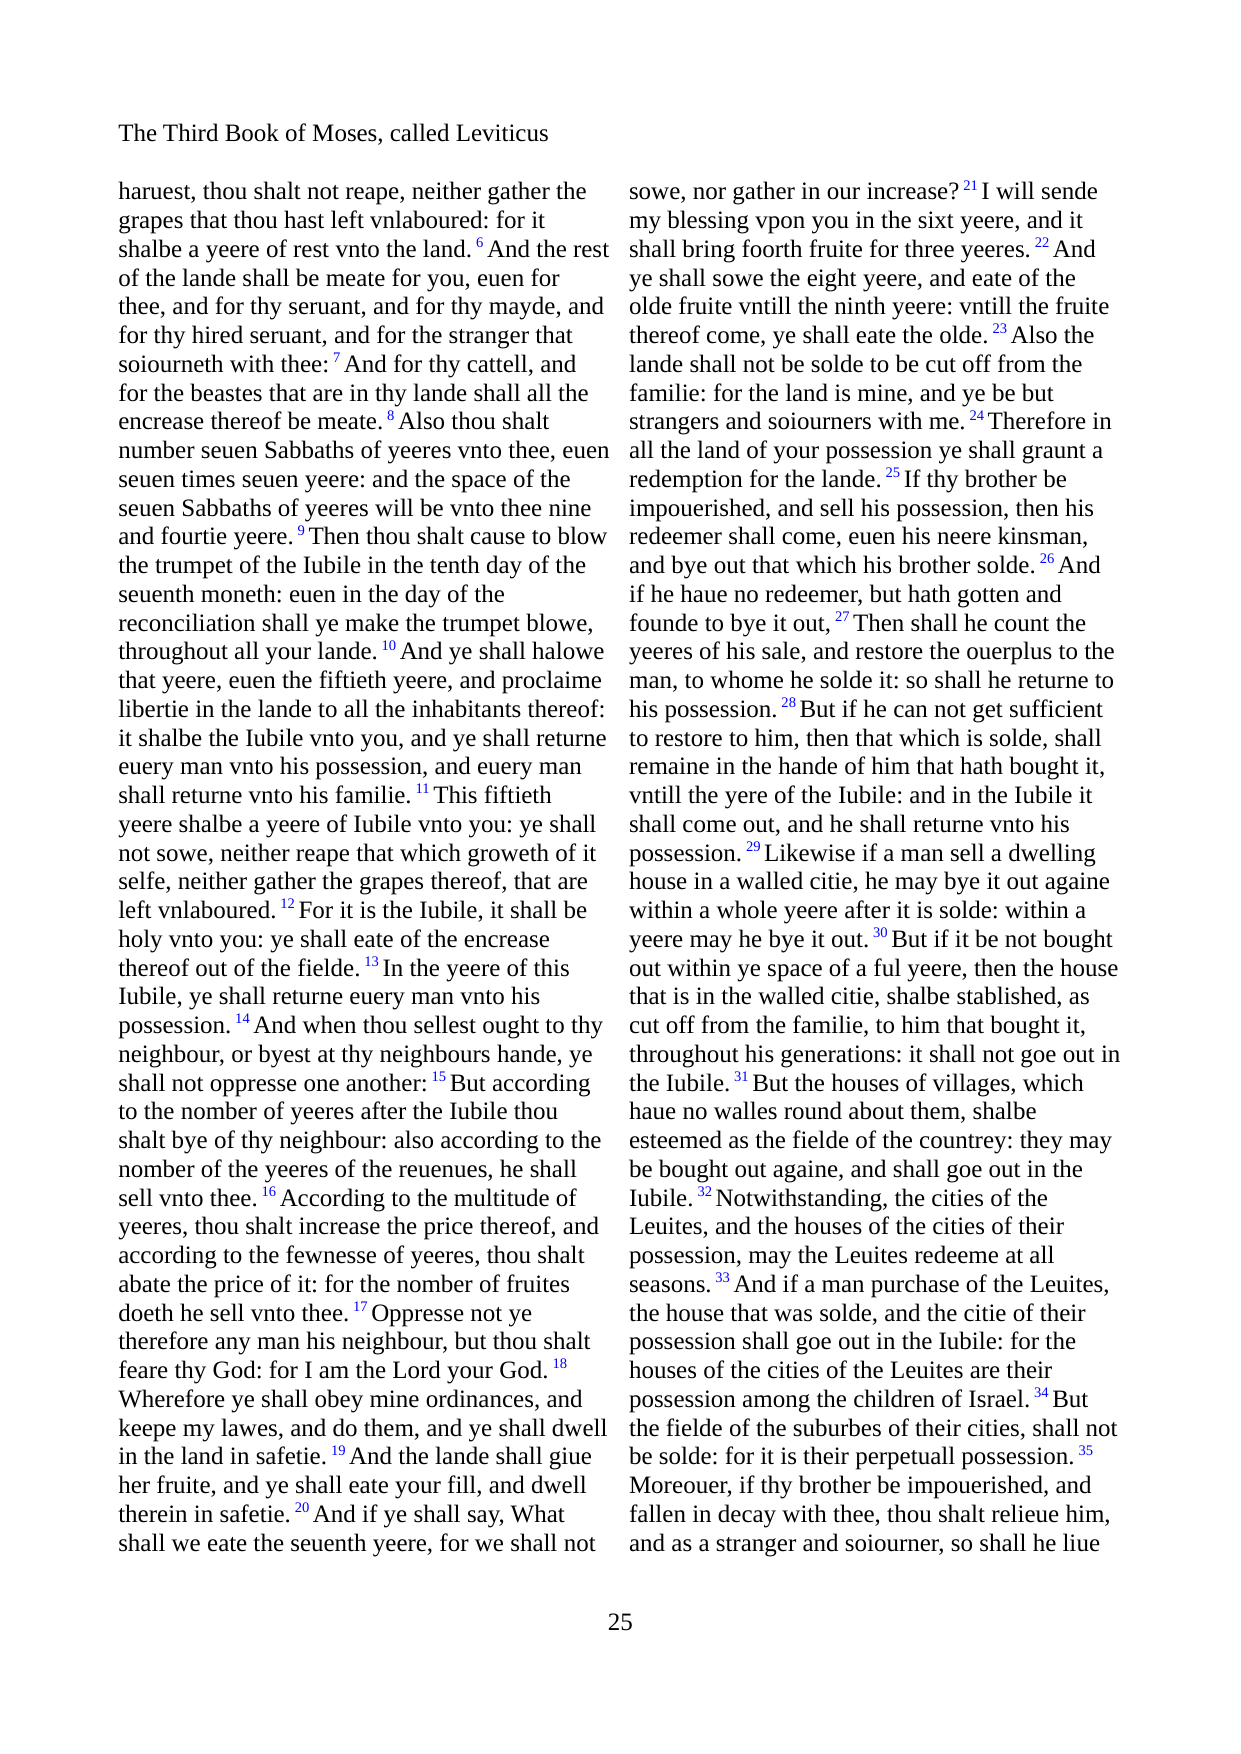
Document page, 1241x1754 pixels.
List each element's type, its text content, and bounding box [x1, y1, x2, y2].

text haruest, thou shalt not reape, neither gather the grapes that thou hast left vnlaboured: for it shalbe a yeere of rest vnto the land. 6 And the rest of the lande shall be meate for you, euen for thee, and for thy seruant, and for thy mayde, and for thy hired seruant, and for the stranger that soiourneth with thee: 7 And for thy cattell, and for the beastes that are in thy lande shall all the encrease thereof be meate. 8 Also thou shalt number seuen Sabbaths of yeeres vnto thee, euen seuen times seuen yeere: and the space of the seuen Sabbaths of yeeres will be vnto thee nine and fourtie yeere. 9 Then thou shalt cause to blow the trumpet of the Iubile in the tenth day of the seuenth moneth: euen in the day of the reconciliation shall ye make the trumpet blowe, throughout all your lande. 10 And ye shall halowe that yeere, euen the fiftieth yeere, and proclaime libertie in the lande to all the inhabitants thereof: it shalbe the Iubile vnto you, and ye shall returne euery man vnto his possession, and euery man shall returne vnto his familie. 11 This fiftieth yeere shalbe a yeere of Iubile vnto you: ye shall not sowe, neither reape that which groweth of it selfe, neither gather the grapes thereof, that are left vnlaboured. 12 For it is the Iubile, it shall be holy vnto you: ye shall eate of the encrease thereof out of the fielde. 13 In the yeere of this Iubile, ye shall returne euery man vnto his possession. 14 And when thou sellest ought to thy neighbour, or byest at thy neighbours hande, ye shall not oppresse one another: 15 But according to the nomber of yeeres after the Iubile thou shalt bye of thy neighbour: also according to the nomber of the yeeres of the reuenues, he shall sell vnto thee. 16 According to the multitude of yeeres, thou shalt increase the price thereof, and according to the fewnesse of yeeres, thou shalt abate the price of it: for the nomber of fruites doeth he sell vnto thee. 17 Oppresse not ye therefore any man his neighbour, but thou shalt feare thy God: for I am the Lord your God. 18 Wherefore ye shall obey mine ordinances, and keepe my lawes, and do them, and ye shall dwell in the land in safetie. 19 And the lande shall giue her fruite, and ye shall eate your fill, and dwell therein in safetie. 20 And if ye shall say, What shall we eate the seuenth yeere, for we shall not [118, 176, 611, 1556]
text sowe, nor gather in our increase? 21 I will sende my blessing vpon you in the sixt yeere, and it shall bring foorth fruite for three yeeres. 22 And ye shall sowe the eight yeere, and eate of the olde fruite vntill the ninth yeere: vntill the fruite thereof come, ye shall eate the olde. 23 Also the lande shall not be solde to be cut off from the familie: for the land is mine, and ye be but strangers and soiourners with me. 24 Therefore in all the land of your possession ye shall graunt a redemption for the lande. 25 If thy brother be impouerished, and sell his possession, then his redeemer shall come, euen his neere kinsman, and bye out that which his brother solde. 26 And if he haue no redeemer, but hath gotten and founde to bye it out, 27 Then shall he count the yeeres of his sale, and restore the ouerplus to the man, to whome he solde it: so shall he returne to his possession. 28 But if he can not get sufficient to restore to him, then that which is solde, shall remaine in the hande of him that hath bought it, vntill the yere of the Iubile: and in the Iubile it shall come out, and he shall returne vnto his possession. 29 Likewise if a man sell a dwelling house in a walled citie, he may bye it out againe within a whole yeere after it is solde: within a yeere may he bye it out. 30 But if it be not bought out within ye space of a ful yeere, then the house that is in the walled citie, shalbe stablished, as cut off from the familie, to him that bought it, throughout his generations: it shall not goe out in the Iubile. 31 But the houses of villages, which haue no walles round about them, shalbe esteemed as the fielde of the countrey: they may be bought out againe, and shall goe out in the Iubile. 32 Notwithstanding, the cities of the Leuites, and the houses of the cities of their possession, may the Leuites redeeme at all seasons. 33 And if a man purchase of the Leuites, the house that was solde, and the citie of their possession shall goe out in the Iubile: for the houses of the cities of the Leuites are their possession among the children of Israel. 34 But the fielde of the suburbes of their cities, shall not be solde: for it is their perpetuall possession. 35 Moreouer, if thy brother be impouerished, and fallen in decay with thee, thou shalt relieue him, and as a stranger and soiourner, so shall he liue [629, 176, 1122, 1556]
